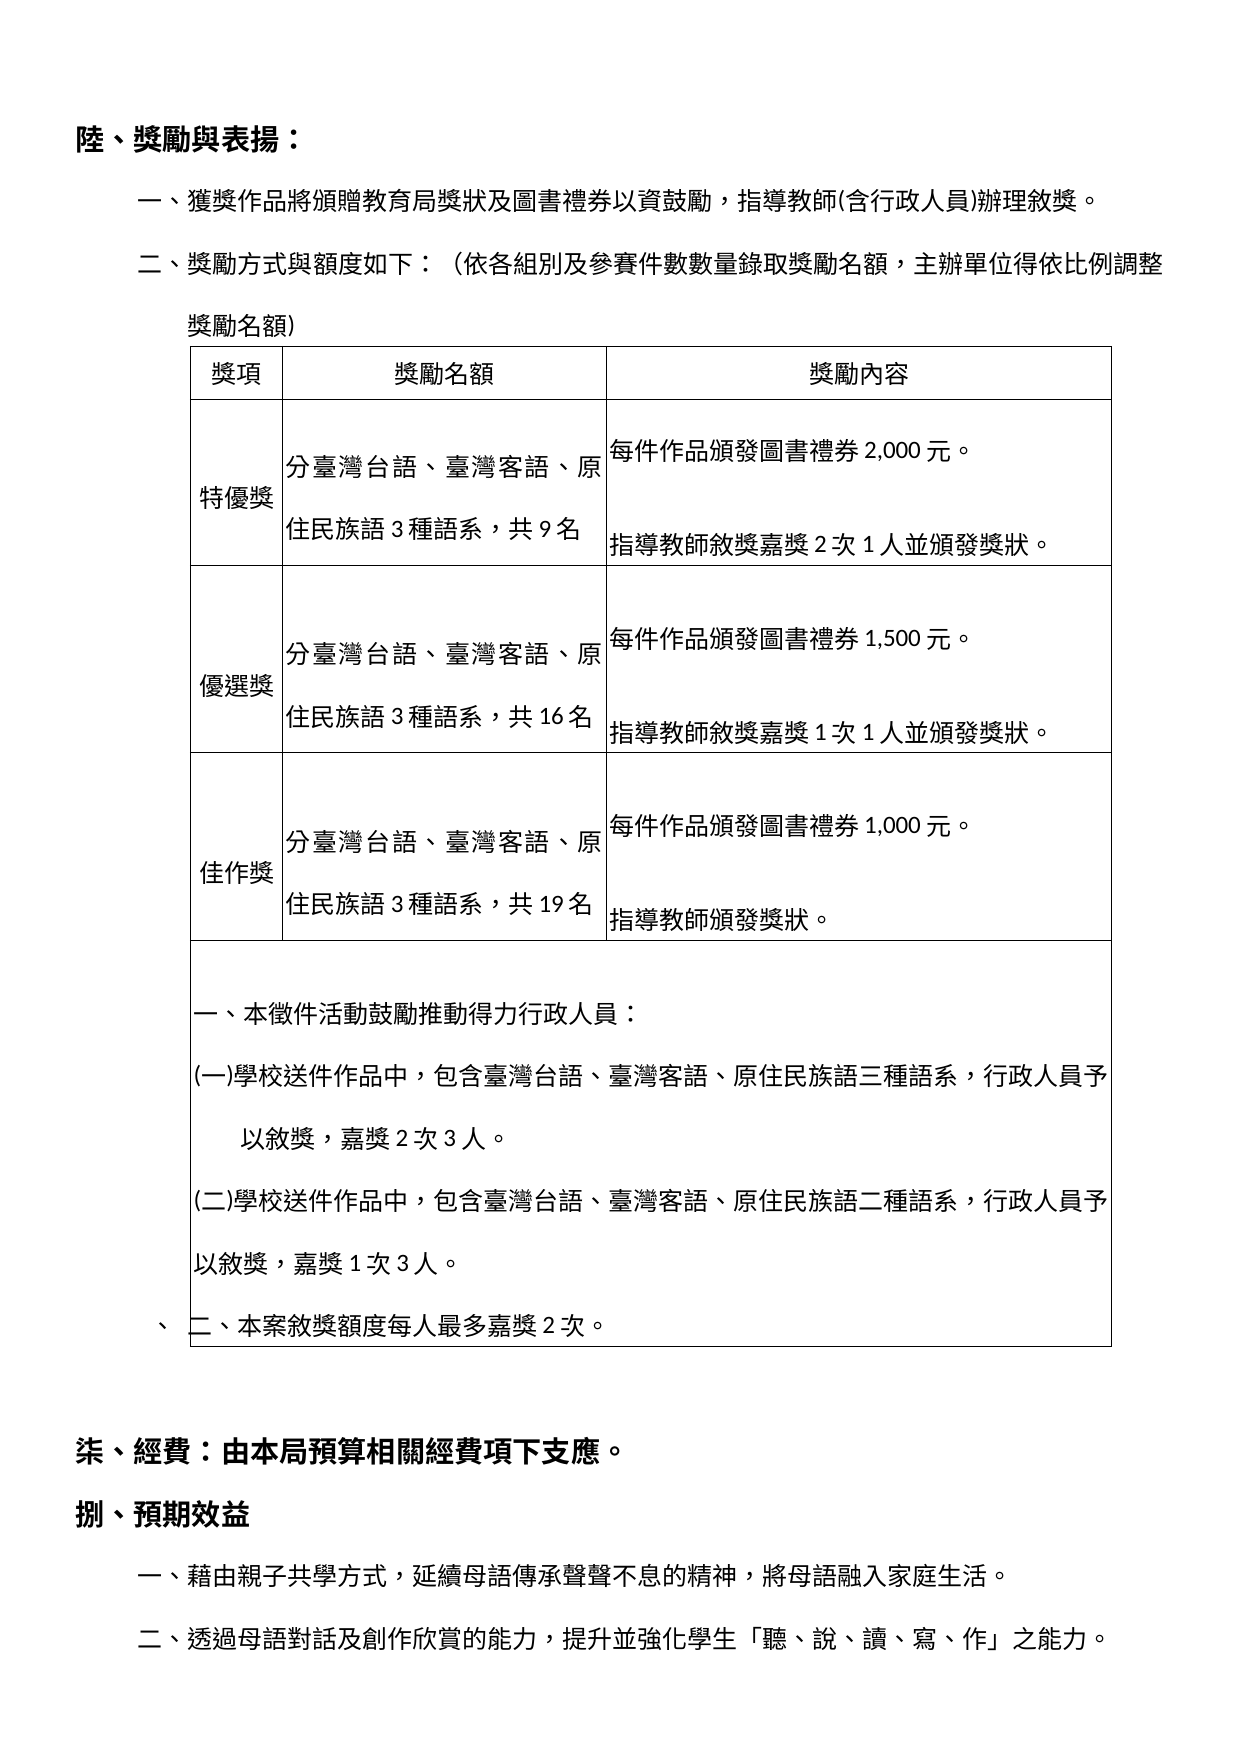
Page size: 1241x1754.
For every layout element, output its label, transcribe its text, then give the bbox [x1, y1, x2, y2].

table_header 獎項 [191, 347, 282, 398]
text 一、獲獎作品將頒贈教育局獎狀及圖書禮券以資鼓勵，指導教師(含行政人員)辦理敘獎。 [137, 158, 1165, 221]
text 二、透過母語對話及創作欣賞的能力，提升並強化學生「聽、說、讀、寫、作」之能力。 [137, 1596, 1165, 1658]
table_header 獎勵名額 [283, 347, 606, 398]
table_cell 每件作品頒發圖書禮券1,000元。 指導教師頒發獎狀。 [607, 753, 1111, 939]
table_cell 特優獎 [191, 400, 282, 564]
table_cell 一、本徵件活動鼓勵推動得力行政人員： (一)學校送件作品中，包含臺灣台語、臺灣客語、原住民族語三種語系，行政人員予以敘獎，嘉獎2次3人。 (二)學校送件作品中，包含臺灣台語、臺灣客語、原住民族語二種語系，行政人員予以敘獎，嘉獎1次3人。 二、本案敘獎額度每人最多嘉獎2次。 [191, 941, 1111, 1346]
table_cell 分臺灣台語、臺灣客語、原住民族語3種語系，共9名 [283, 400, 606, 564]
table_cell 分臺灣台語、臺灣客語、原住民族語3種語系，共16名 [283, 566, 606, 752]
table_cell 分臺灣台語、臺灣客語、原住民族語3種語系，共19名 [283, 753, 606, 939]
text 二、獎勵方式與額度如下：（依各組別及參賽件數數量錄取獎勵名額，主辦單位得依比例調整獎勵名額) [137, 221, 1165, 346]
table_cell 每件作品頒發圖書禮券2,000元。 指導教師敘獎嘉獎2次1人並頒發獎狀。 [607, 400, 1111, 564]
text 一、藉由親子共學方式，延續母語傳承聲聲不息的精神，將母語融入家庭生活。 [137, 1533, 1165, 1596]
text 捌、預期效益 [75, 1471, 1165, 1533]
table_header 獎勵內容 [607, 347, 1111, 398]
text 陸、獎勵與表揚： [75, 96, 1165, 158]
table_cell 優選獎 [191, 566, 282, 752]
table_cell 佳作獎 [191, 753, 282, 939]
table_cell 每件作品頒發圖書禮券1,500元。 指導教師敘獎嘉獎1次1人並頒發獎狀。 [607, 566, 1111, 752]
text 柒、經費：由本局預算相關經費項下支應。 [75, 1408, 1165, 1471]
